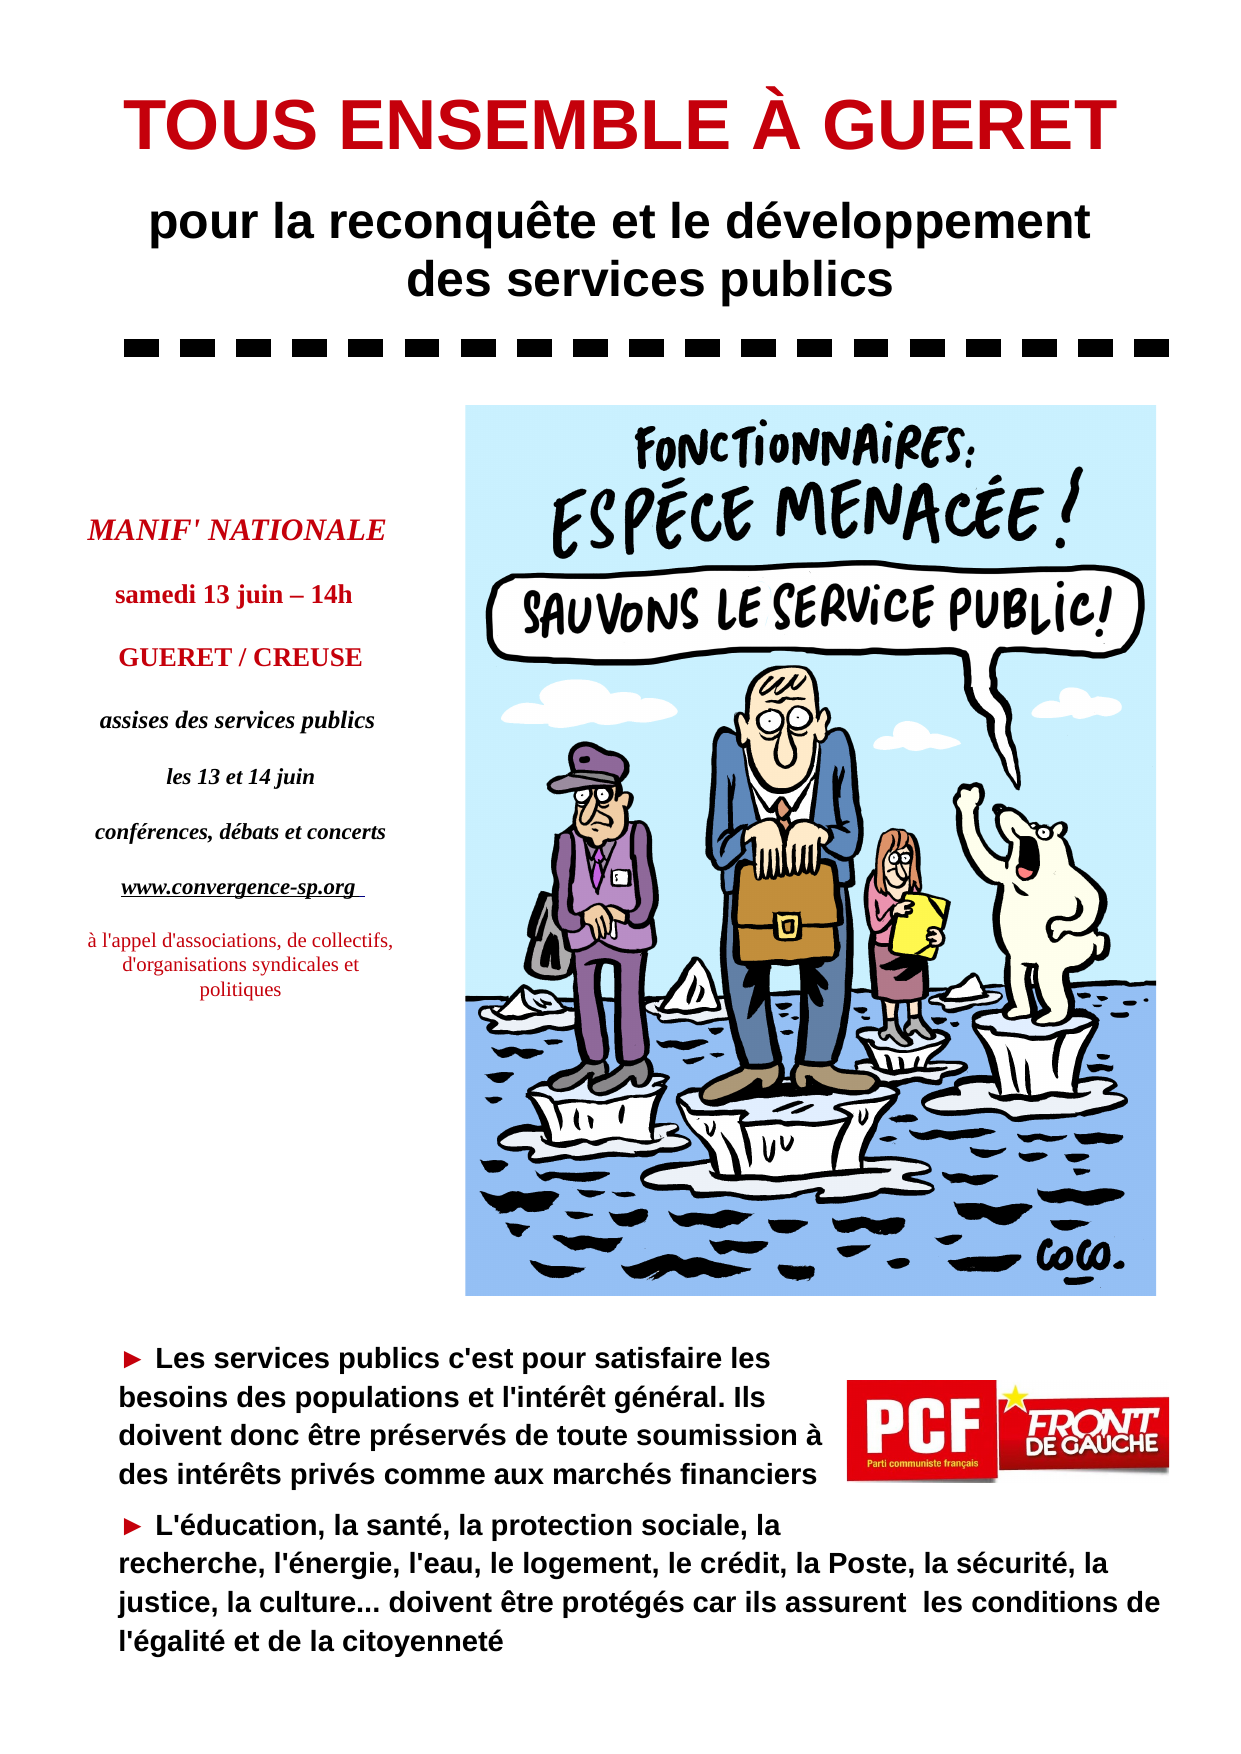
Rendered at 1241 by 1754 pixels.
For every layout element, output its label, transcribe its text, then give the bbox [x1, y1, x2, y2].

picture [465, 405, 1157, 1296]
text à l'appel d'associations, de collectifs, d'organisations syndicales et politiques [79, 928, 401, 1001]
text ► Les services publics c'est pour satisfaire les besoins des populations et l'intérêt général. Ils doivent donc être préservés de toute soumission à des intérêts privés comme aux marchés financiers [118, 1341, 1163, 1491]
text samedi 13 juin – 14h [79, 578, 401, 610]
subtitle TOUS ENSEMBLE À GUERET [118, 83, 1122, 165]
text conférences, débats et concerts [79, 818, 401, 844]
text les 13 et 14 juin [79, 763, 401, 789]
text www.convergence-sp.org [79, 873, 401, 899]
text ► L'éducation, la santé, la protection sociale, la recherche, l'énergie, l'eau, le logement, le crédit, la Poste, la sécurité, la justice, la culture... doivent être protégés car ils assurent les conditions de l'égalité et de la citoyenneté [118, 1508, 1163, 1657]
text assises des services publics [79, 706, 401, 734]
text GUERET / CREUSE [79, 641, 401, 672]
subtitle pour la reconquête et le développement des services publics [118, 192, 1122, 307]
text MANIF' NATIONALE [79, 511, 401, 547]
picture [846, 1380, 1170, 1483]
